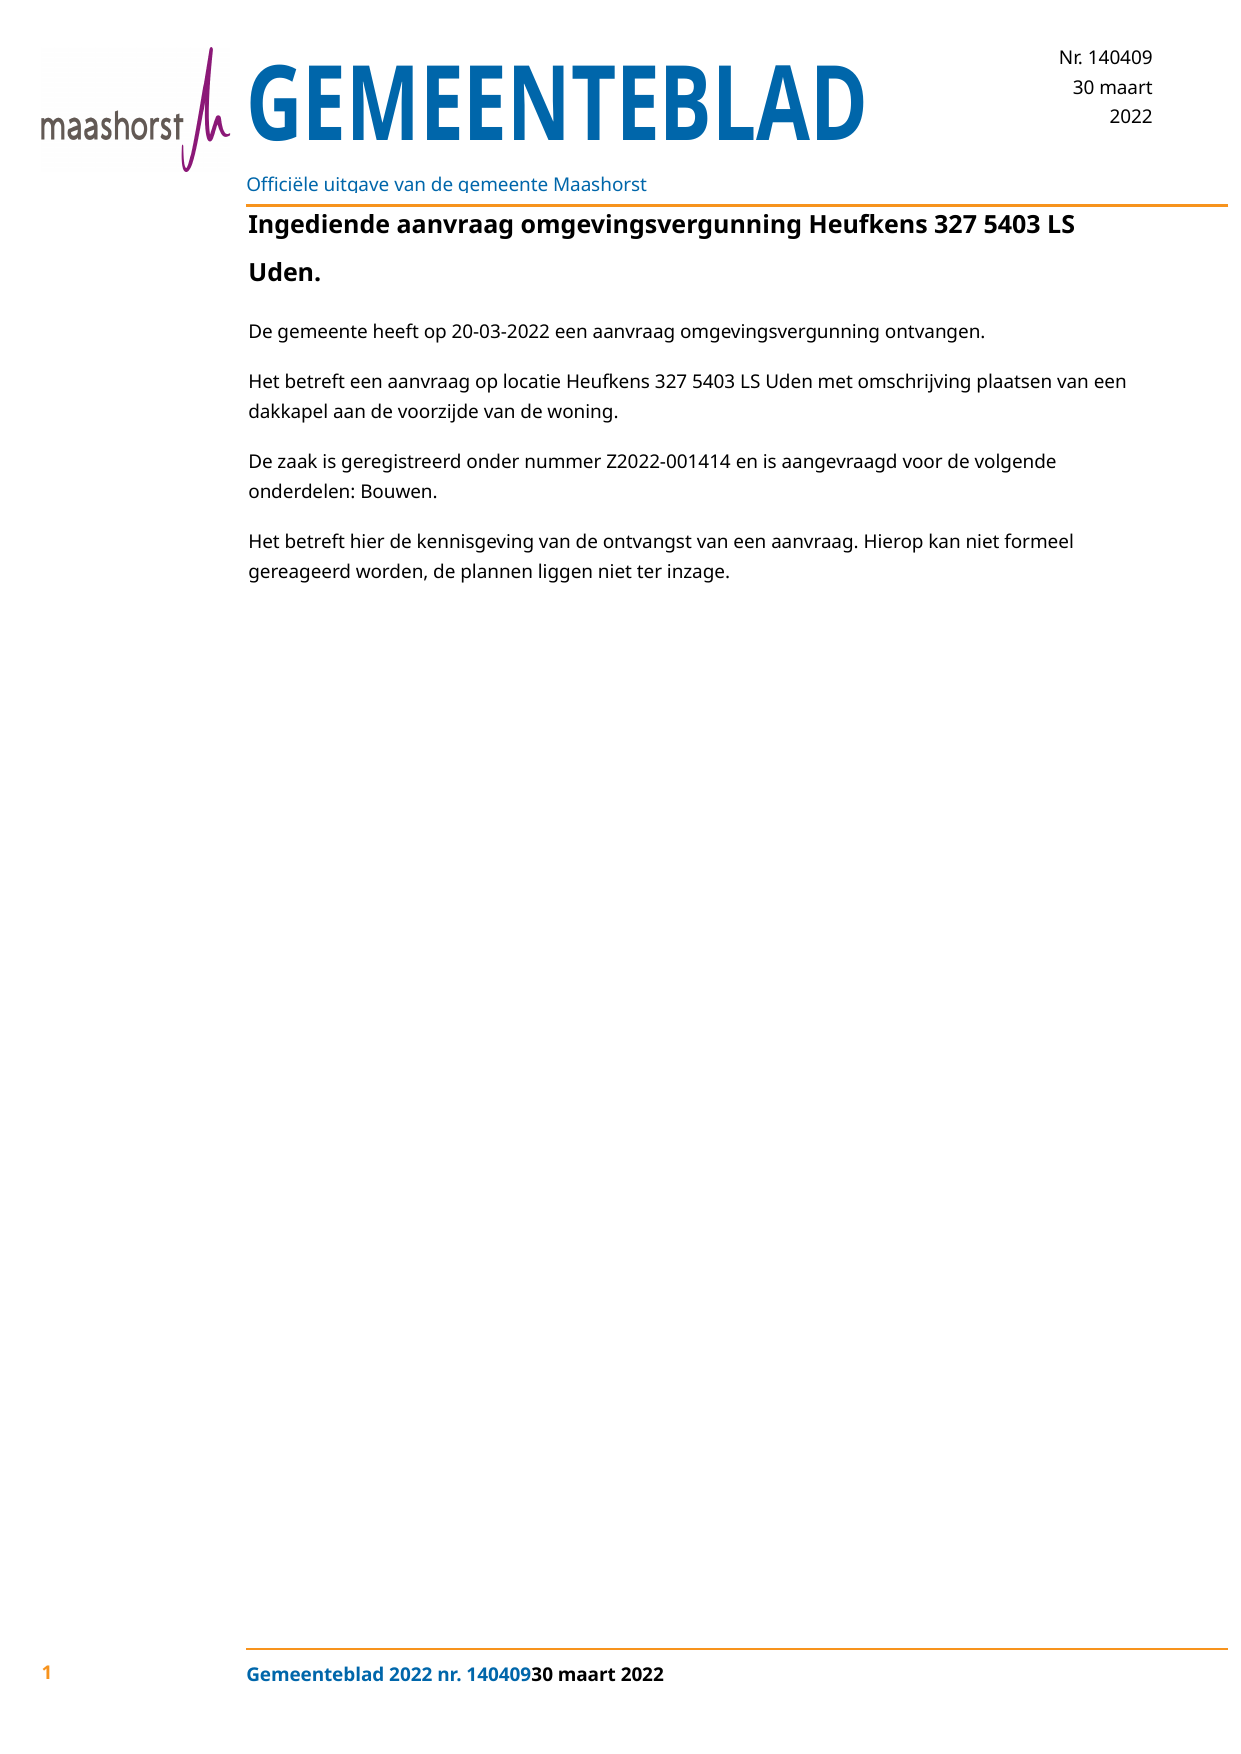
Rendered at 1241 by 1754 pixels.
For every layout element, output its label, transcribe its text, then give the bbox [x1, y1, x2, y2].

picture [41, 47, 231, 172]
text Het betreft hier de kennisgeving van de ontvangst van een aanvraag. Hierop kan niet formeel gereageerd worden, de plannen liggen niet ter inzage. [248, 528, 1152, 584]
text De zaak is geregistreerd onder nummer Z2022-001414 en is aangevraagd voor de volgende onderdelen: Bouwen. [248, 448, 1152, 504]
text De gemeente heeft op 20-03-2022 een aanvraag omgevingsvergunning ontvangen. [248, 318, 1152, 344]
text Ingediende aanvraag omgevingsvergunning Heufkens 327 5403 LS Uden. [248, 207, 1152, 288]
text Het betreft een aanvraag op locatie Heufkens 327 5403 LS Uden met omschrijving plaatsen van een dakkapel aan de voorzijde van de woning. [248, 368, 1152, 424]
